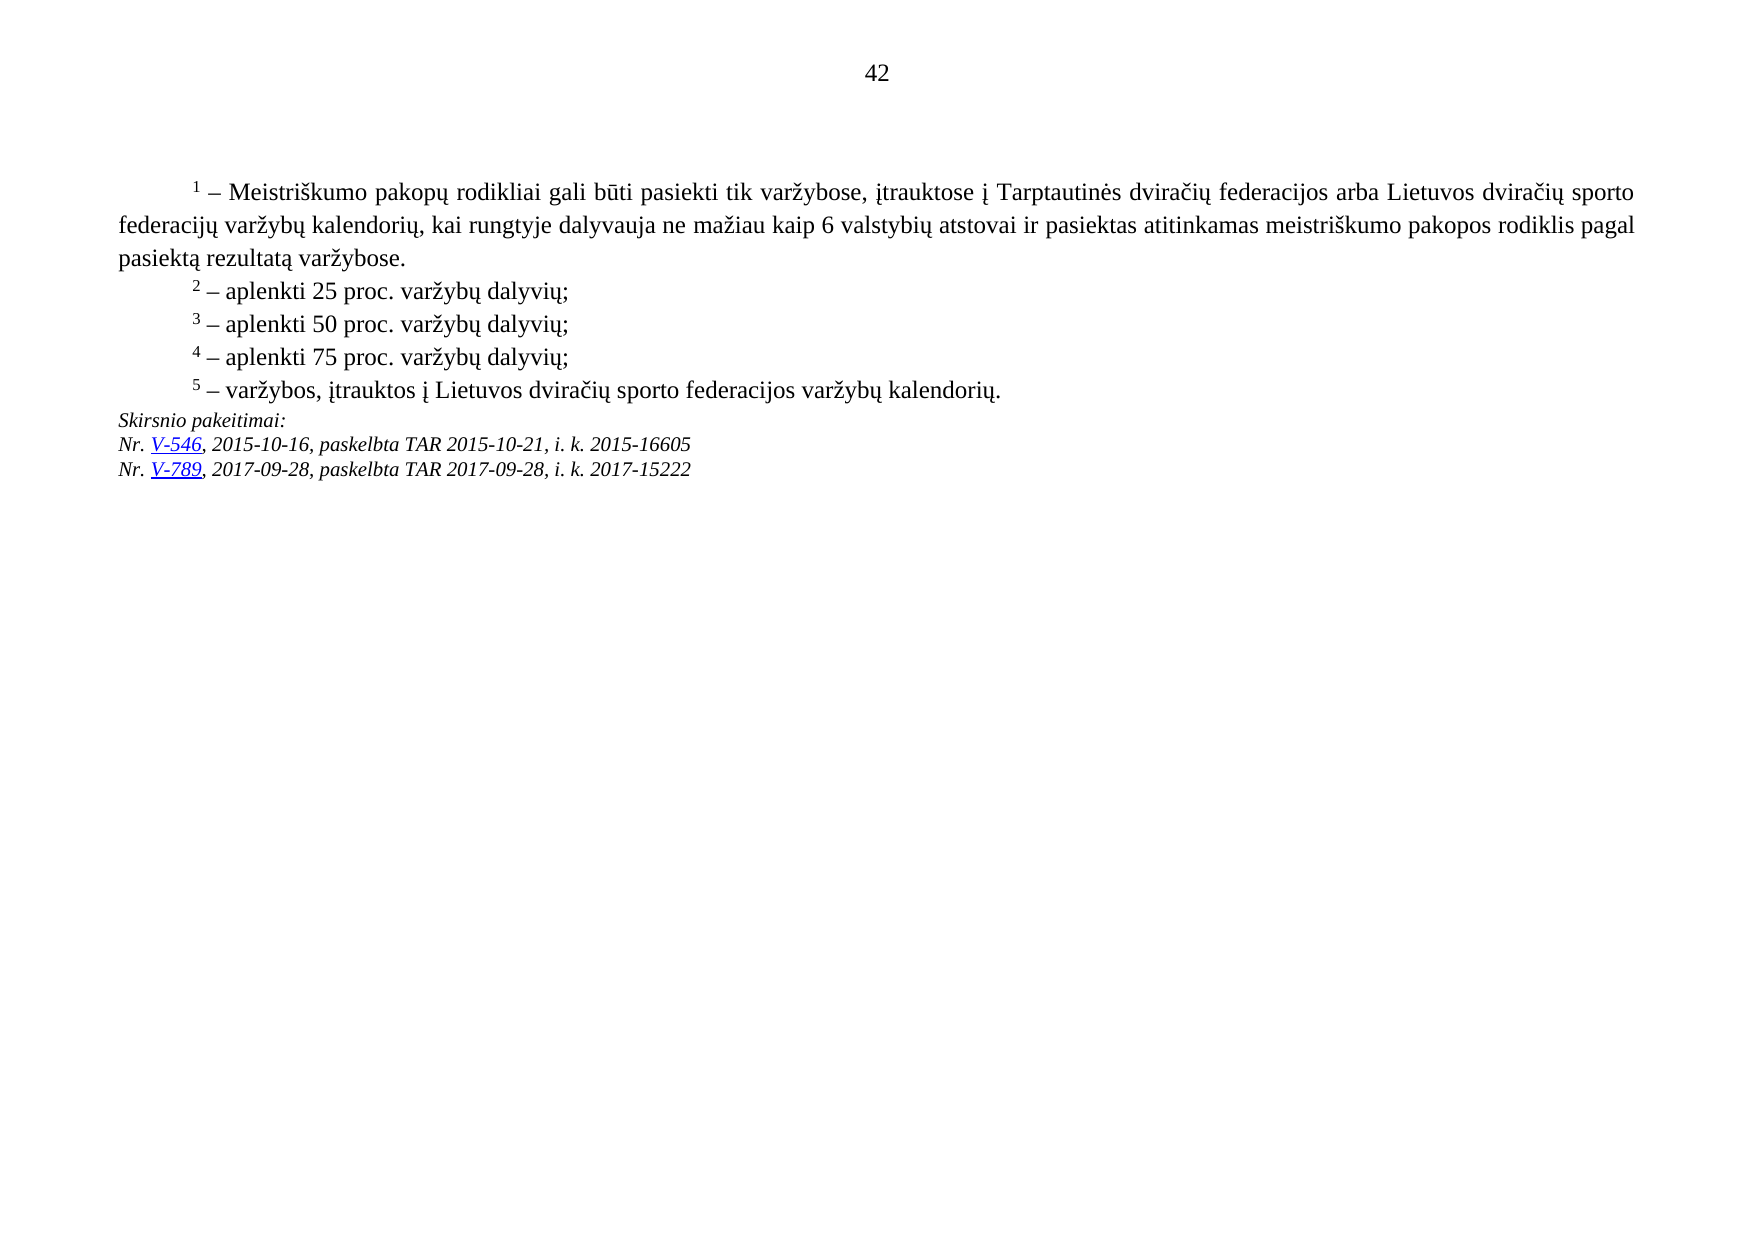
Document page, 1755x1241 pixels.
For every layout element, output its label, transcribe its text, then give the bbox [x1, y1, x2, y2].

text 5 – varžybos, įtrauktos į Lietuvos dviračių sporto federacijos varžybų kalendorių. [118, 375, 1636, 404]
text 2 – aplenkti 25 proc. varžybų dalyvių; [118, 276, 1636, 305]
text 3 – aplenkti 50 proc. varžybų dalyvių; [118, 309, 1636, 338]
text Nr. V-546, 2015-10-16, paskelbta TAR 2015-10-21, i. k. 2015-16605 [118, 432, 1636, 456]
text 1 – Meistriškumo pakopų rodikliai gali būti pasiekti tik varžybose, įtrauktose į Tarptautinės dviračių federacijos arba Lietuvos dviračių sporto federacijų varžybų kalendorių, kai rungtyje dalyvauja ne mažiau kaip 6 valstybių atstovai ir pasiektas atitinkamas meistriškumo pakopos rodiklis pagal pasiektą rezultatą varžybose. [118, 177, 1636, 272]
text 4 – aplenkti 75 proc. varžybų dalyvių; [118, 342, 1636, 371]
text Nr. V-789, 2017-09-28, paskelbta TAR 2017-09-28, i. k. 2017-15222 [118, 456, 1636, 481]
text Skirsnio pakeitimai: [118, 408, 1636, 432]
